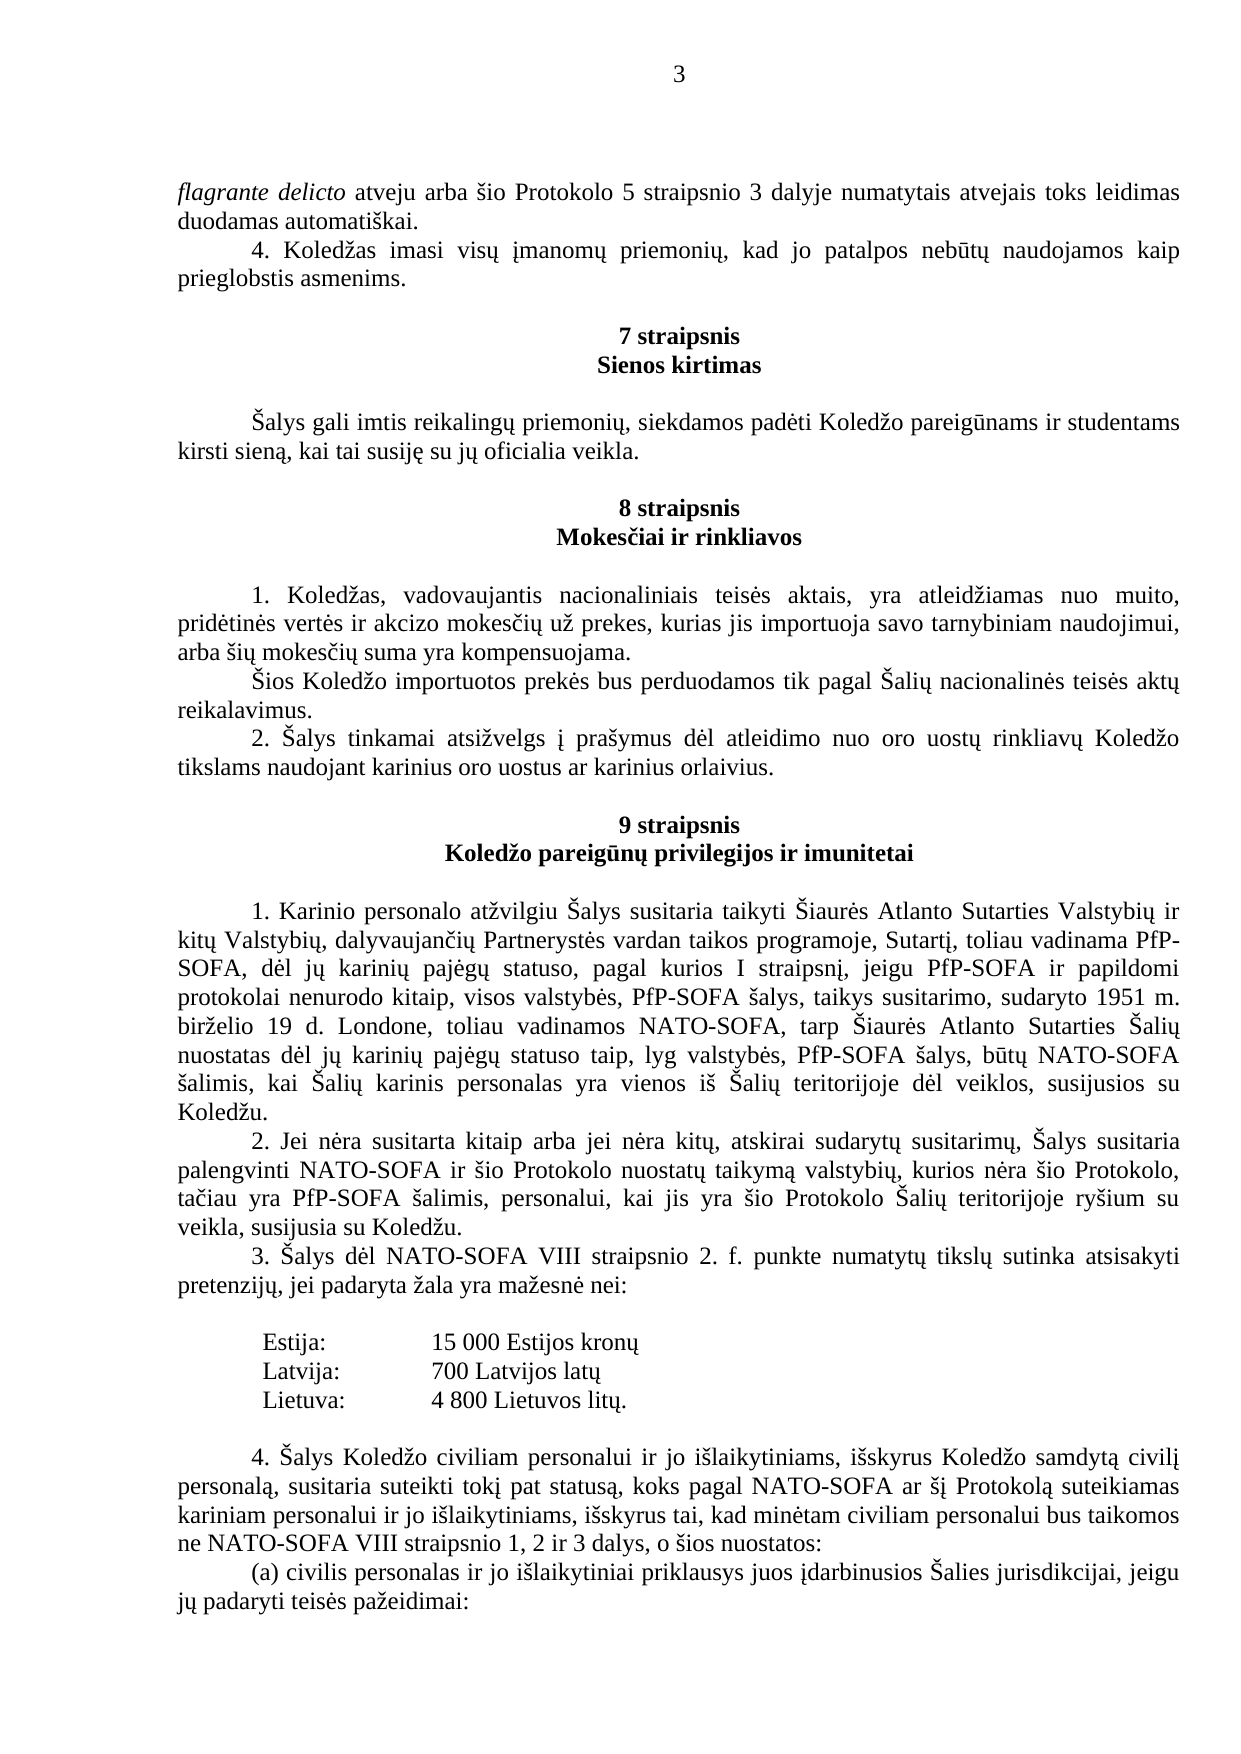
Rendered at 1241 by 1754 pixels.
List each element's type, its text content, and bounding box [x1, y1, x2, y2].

text Koledžo pareigūnų privilegijos ir imunitetai [177, 838, 1181, 867]
text Šalys gali imtis reikalingų priemonių, siekdamos padėti Koledžo pareigūnams ir studentams kirsti sieną, kai tai susiję su jų oficialia veikla. [177, 407, 1181, 465]
text 1. Koledžas, vadovaujantis nacionaliniais teisės aktais, yra atleidžiamas nuo muito, pridėtinės vertės ir akcizo mokesčių už prekes, kurias jis importuoja savo tarnybiniam naudojimui, arba šių mokesčių suma yra kompensuojama. [177, 580, 1181, 666]
text 4. Koledžas imasi visų įmanomų priemonių, kad jo patalpos nebūtų naudojamos kaip prieglobstis asmenims. [177, 235, 1181, 292]
text 8 straipsnis [177, 493, 1181, 522]
text Šios Koledžo importuotos prekės bus perduodamos tik pagal Šalių nacionalinės teisės aktų reikalavimus. [177, 666, 1181, 723]
text 2. Jei nėra susitarta kitaip arba jei nėra kitų, atskirai sudarytų susitarimų, Šalys susitaria palengvinti NATO-SOFA ir šio Protokolo nuostatų taikymą valstybių, kurios nėra šio Protokolo, tačiau yra PfP-SOFA šalimis, personalui, kai jis yra šio Protokolo Šalių teritorijoje ryšium su veikla, susijusia su Koledžu. [177, 1126, 1181, 1241]
text Sienos kirtimas [177, 350, 1181, 378]
text 7 straipsnis [177, 321, 1181, 350]
table_header Estija: [177, 1327, 420, 1356]
text 1. Karinio personalo atžvilgiu Šalys susitaria taikyti Šiaurės Atlanto Sutarties Valstybių ir kitų Valstybių, dalyvaujančių Partnerystės vardan taikos programoje, Sutartį, toliau vadinama PfP-SOFA, dėl jų karinių pajėgų statuso, pagal kurios I straipsnį, jeigu PfP-SOFA ir papildomi protokolai nenurodo kitaip, visos valstybės, PfP-SOFA šalys, taikys susitarimo, sudaryto 1951 m. birželio 19 d. Londone, toliau vadinamos NATO-SOFA, tarp Šiaurės Atlanto Sutarties Šalių nuostatas dėl jų karinių pajėgų statuso taip, lyg valstybės, PfP-SOFA šalys, būtų NATO-SOFA šalimis, kai Šalių karinis personalas yra vienos iš Šalių teritorijoje dėl veiklos, susijusios su Koledžu. [177, 896, 1181, 1126]
text 4. Šalys Koledžo civiliam personalui ir jo išlaikytiniams, išskyrus Koledžo samdytą civilį personalą, susitaria suteikti tokį pat statusą, koks pagal NATO-SOFA ar šį Protokolą suteikiamas kariniam personalui ir jo išlaikytiniams, išskyrus tai, kad minėtam civiliam personalui bus taikomos ne NATO-SOFA VIII straipsnio 1, 2 ir 3 dalys, o šios nuostatos: [177, 1442, 1181, 1557]
table_cell Lietuva: [177, 1385, 420, 1413]
text (a) civilis personalas ir jo išlaikytiniai priklausys juos įdarbinusios Šalies jurisdikcijai, jeigu jų padaryti teisės pažeidimai: [177, 1557, 1181, 1615]
text flagrante delicto atveju arba šio Protokolo 5 straipsnio 3 dalyje numatytais atvejais toks leidimas duodamas automatiškai. [177, 177, 1181, 235]
table_cell 700 Latvijos latų [420, 1356, 1204, 1385]
table_header 15 000 Estijos kronų [420, 1327, 1204, 1356]
table_cell 4 800 Lietuvos litų. [420, 1385, 1204, 1413]
text Mokesčiai ir rinkliavos [177, 522, 1181, 551]
table_cell Latvija: [177, 1356, 420, 1385]
text 9 straipsnis [177, 810, 1181, 838]
text 3. Šalys dėl NATO-SOFA VIII straipsnio 2. f. punkte numatytų tikslų sutinka atsisakyti pretenzijų, jei padaryta žala yra mažesnė nei: [177, 1241, 1181, 1298]
text 2. Šalys tinkamai atsižvelgs į prašymus dėl atleidimo nuo oro uostų rinkliavų Koledžo tikslams naudojant karinius oro uostus ar karinius orlaivius. [177, 723, 1181, 781]
